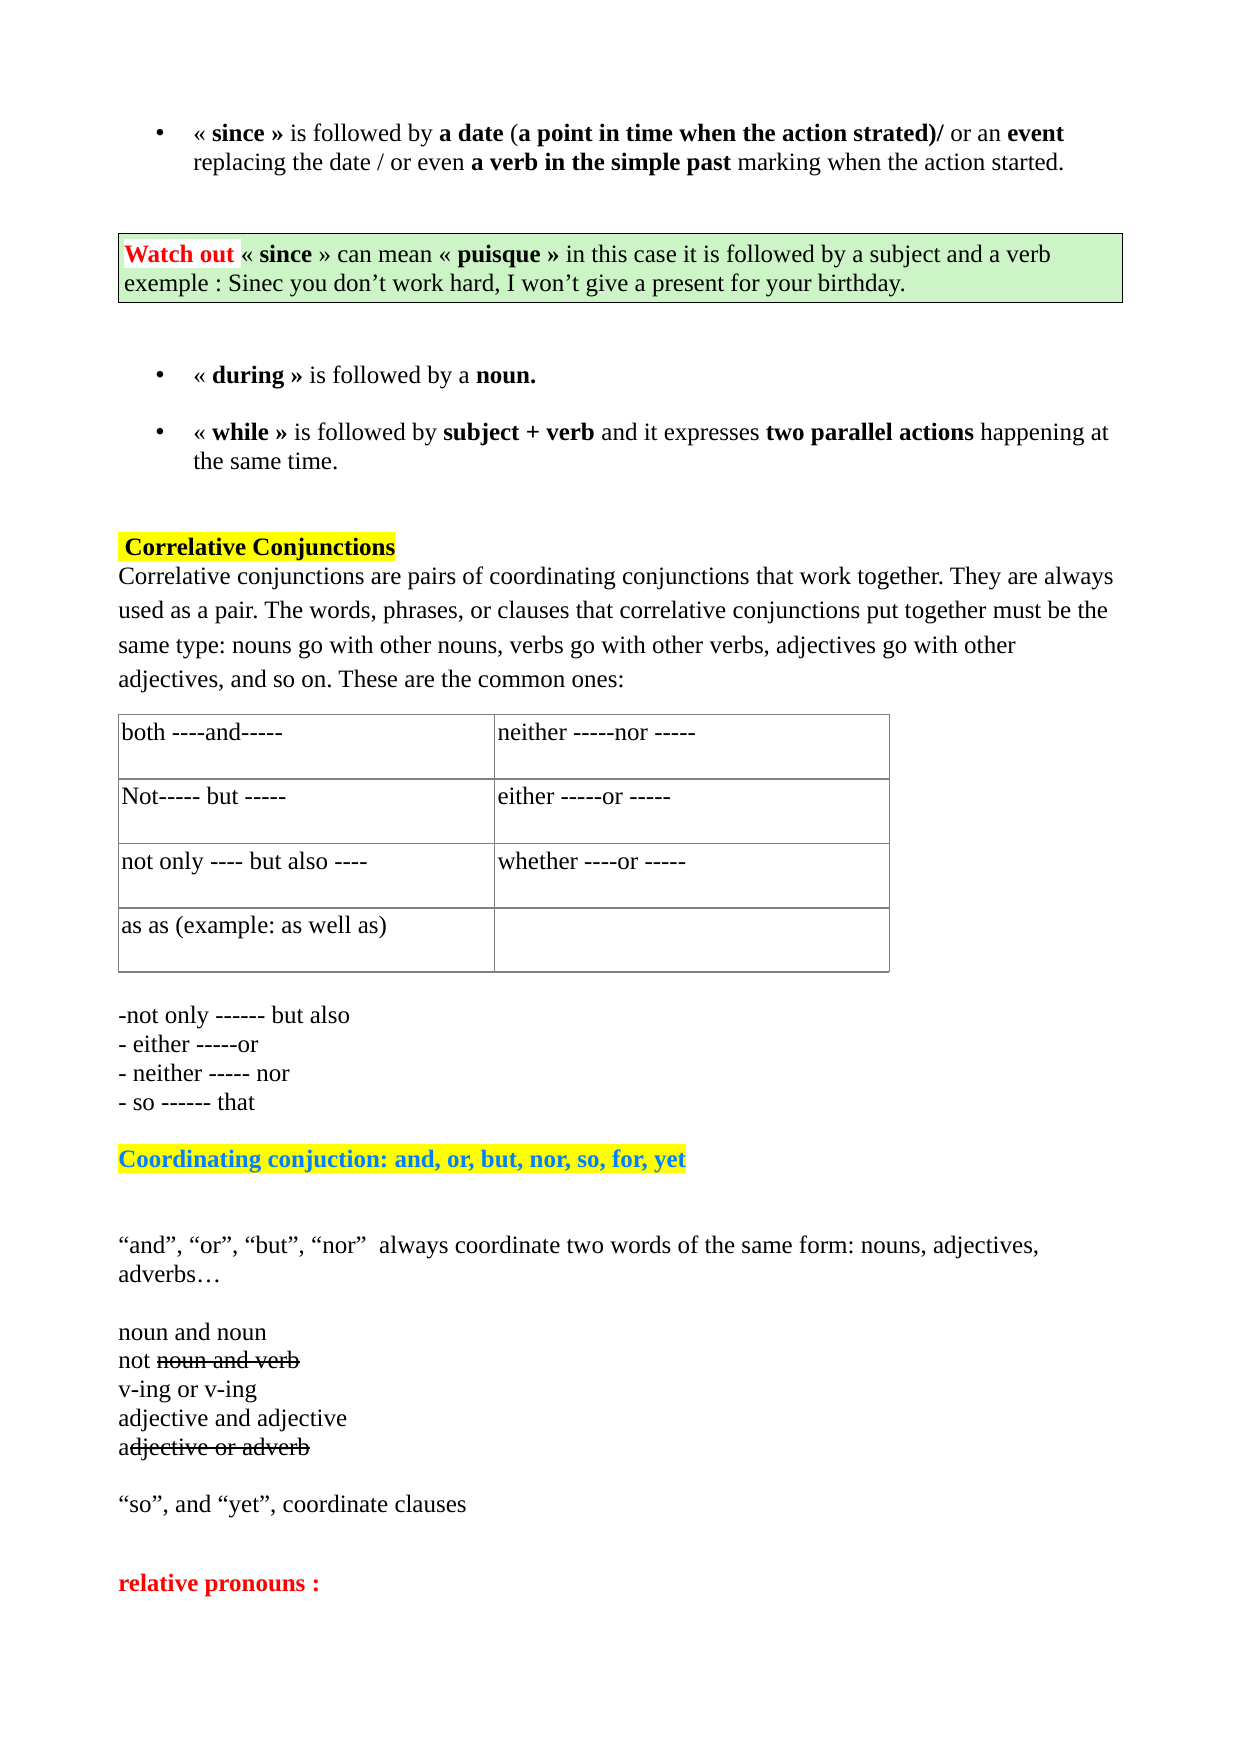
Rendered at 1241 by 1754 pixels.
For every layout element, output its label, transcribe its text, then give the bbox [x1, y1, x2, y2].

table_header both ----and----- [119, 715, 494, 778]
text “so”, and “yet”, coordinate clauses [118, 1489, 1122, 1518]
text adjective and adjective [118, 1403, 1122, 1432]
text Coordinating conjuction: and, or, but, nor, so, for, yet [118, 1144, 1122, 1173]
table_cell not only ---- but also ---- [119, 844, 494, 907]
list « since » is followed by a date (a point in time when the action strated)/ or an event replacing the date / or even a verb in the simple past marking when the action started. [156, 118, 1122, 176]
text “and”, “or”, “but”, “nor” always coordinate two words of the same form: nouns, adjectives, adverbs… [118, 1231, 1122, 1288]
text Correlative conjunctions are pairs of coordinating conjunctions that work together. They are always used as a pair. The words, phrases, or clauses that correlative conjunctions put together must be the same type: nouns go with other nouns, verbs go with other verbs, adjectives go with other adjectives, and so on. These are the common ones: [118, 561, 1122, 693]
table_cell whether ----or ----- [495, 844, 889, 907]
text relative pronouns : [118, 1568, 1122, 1596]
table_header neither -----nor ----- [495, 715, 889, 778]
table_cell [495, 909, 889, 971]
list « during » is followed by a noun. [156, 360, 1122, 388]
text v-ing or v-ing [118, 1374, 1122, 1403]
table_cell either -----or ----- [495, 780, 889, 842]
list « while » is followed by subject + verb and it expresses two parallel actions happening at the same time. [156, 417, 1122, 475]
text not noun and verb [118, 1346, 1122, 1374]
table_cell as as (example: as well as) [119, 909, 494, 971]
text Correlative Conjunctions [118, 532, 1122, 561]
table_header Watch out « since » can mean « puisque » in this case it is followed by a subject and a verb exemple : Sinec you don’t work hard, I won’t give a present for your birthday. [119, 234, 1122, 302]
table_cell Not----- but ----- [119, 780, 494, 842]
text - so ------ that [118, 1087, 1122, 1116]
text - either -----or [118, 1029, 1122, 1058]
text adjective or adverb [118, 1432, 1122, 1461]
text noun and noun [118, 1317, 1122, 1346]
text - neither ----- nor [118, 1058, 1122, 1087]
text -not only ------ but also [118, 1001, 1122, 1029]
